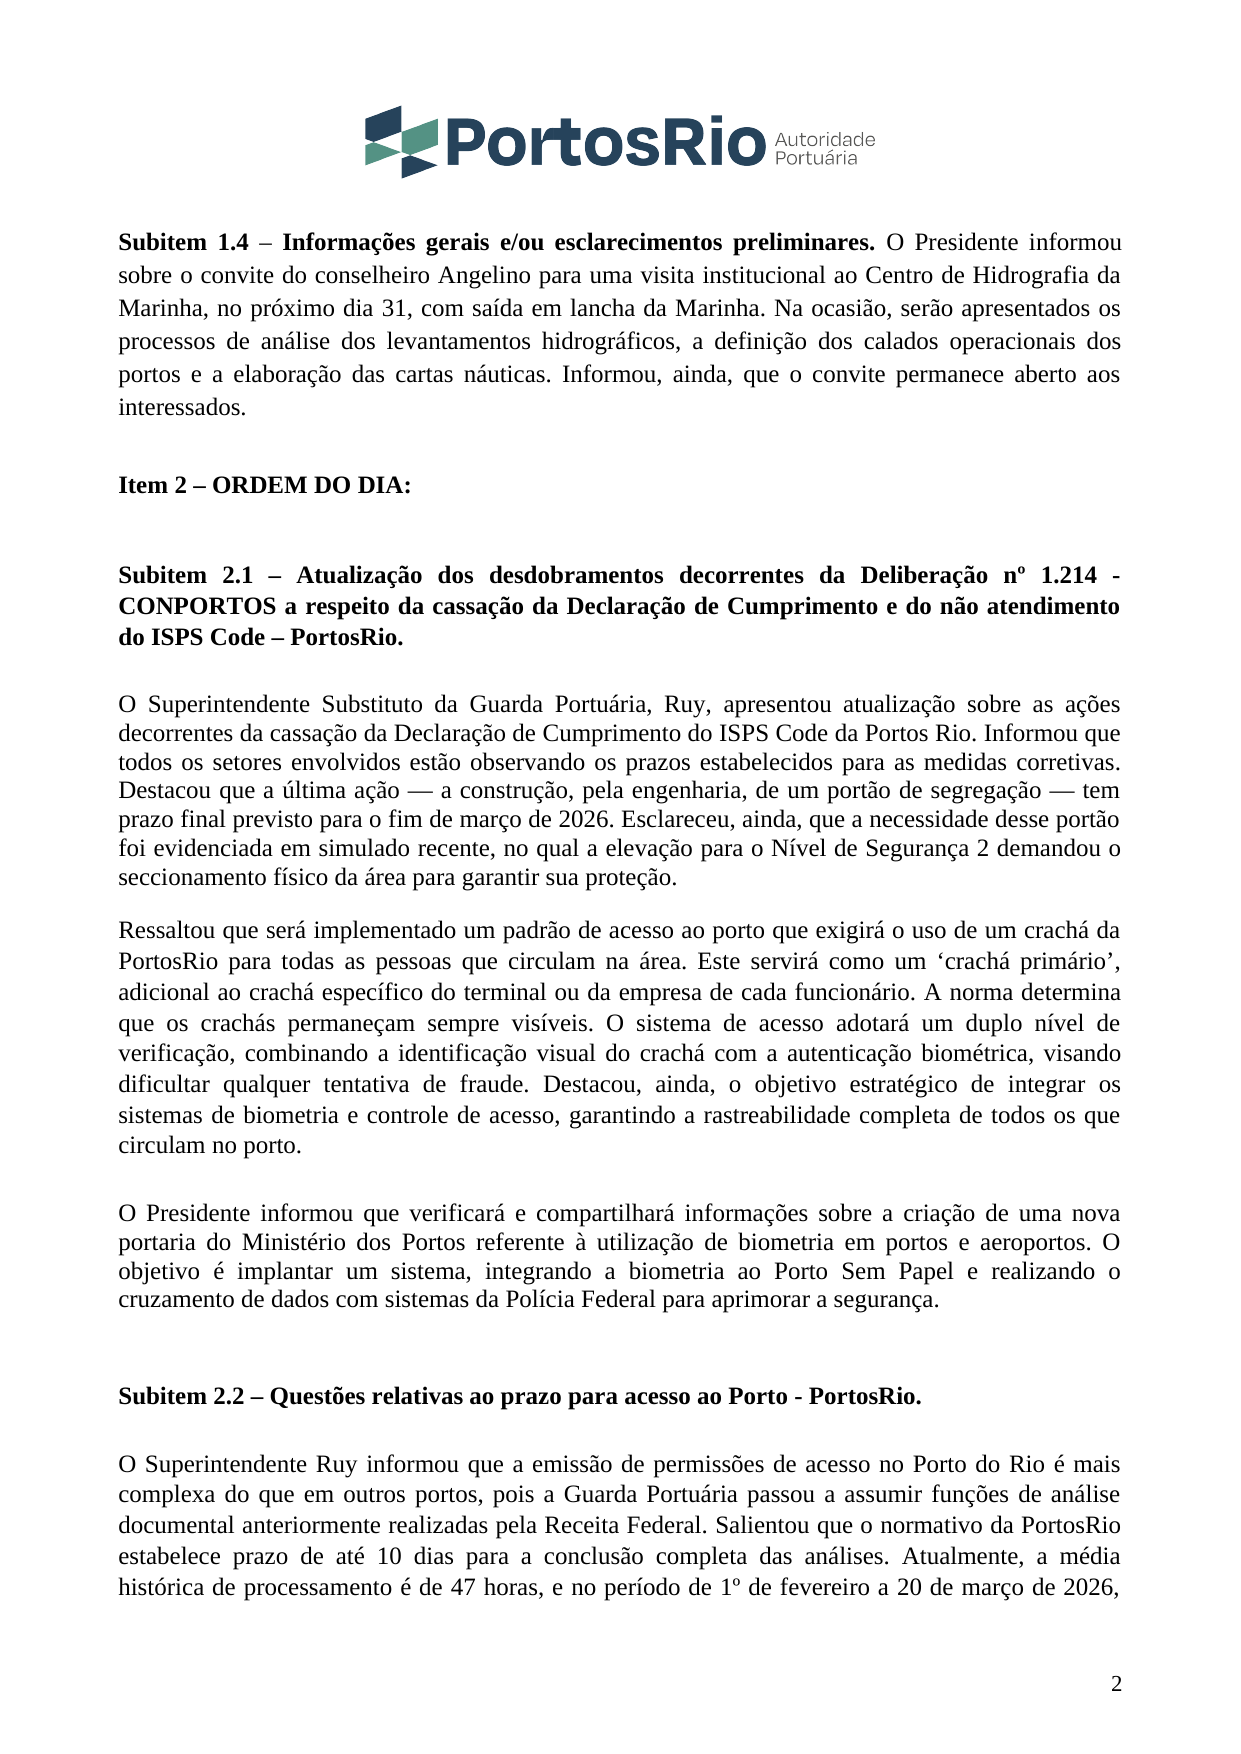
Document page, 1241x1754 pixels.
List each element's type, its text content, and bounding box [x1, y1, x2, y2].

text Subitem 2.2 – Questões relativas ao prazo para acesso ao Porto - PortosRio. [118, 1381, 1122, 1410]
text Item 2 – ORDEM DO DIA: [118, 470, 1122, 499]
text Ressaltou que será implementado um padrão de acesso ao porto que exigirá o uso de um crachá da PortosRio para todas as pessoas que circulam na área. Este servirá como um ‘crachá primário’, adicional ao crachá específico do terminal ou da empresa de cada funcionário. A norma determina que os crachás permaneçam sempre visíveis. O sistema de acesso adotará um duplo nível de verificação, combinando a identificação visual do crachá com a autenticação biométrica, visando dificultar qualquer tentativa de fraude. Destacou, ainda, o objetivo estratégico de integrar os sistemas de biometria e controle de acesso, garantindo a rastreabilidade completa de todos os que circulam no porto. [118, 916, 1122, 1159]
text O Superintendente Substituto da Guarda Portuária, Ruy, apresentou atualização sobre as ações decorrentes da cassação da Declaração de Cumprimento do ISPS Code da Portos Rio. Informou que todos os setores envolvidos estão observando os prazos estabelecidos para as medidas corretivas. Destacou que a última ação — a construção, pela engenharia, de um portão de segregação — tem prazo final previsto para o fim de março de 2026. Esclareceu, ainda, que a necessidade desse portão foi evidenciada em simulado recente, no qual a elevação para o Nível de Segurança 2 demandou o seccionamento físico da área para garantir sua proteção. [118, 689, 1122, 891]
text Subitem 1.4 – Informações gerais e/ou esclarecimentos preliminares. O Presidente informou sobre o convite do conselheiro Angelino para uma visita institucional ao Centro de Hidrografia da Marinha, no próximo dia 31, com saída em lancha da Marinha. Na ocasião, serão apresentados os processos de análise dos levantamentos hidrográficos, a definição dos calados operacionais dos portos e a elaboração das cartas náuticas. Informou, ainda, que o convite permanece aberto aos interessados. [118, 227, 1122, 421]
text O Superintendente Ruy informou que a emissão de permissões de acesso no Porto do Rio é mais complexa do que em outros portos, pois a Guarda Portuária passou a assumir funções de análise documental anteriormente realizadas pela Receita Federal. Salientou que o normativo da PortosRio estabelece prazo de até 10 dias para a conclusão completa das análises. Atualmente, a média histórica de processamento é de 47 horas, e no período de 1º de fevereiro a 20 de março de 2026, [118, 1449, 1122, 1600]
text Subitem 2.1 – Atualização dos desdobramentos decorrentes da Deliberação nº 1.214 - CONPORTOS a respeito da cassação da Declaração de Cumprimento e do não atendimento do ISPS Code – PortosRio. [118, 560, 1122, 650]
text O Presidente informou que verificará e compartilhará informações sobre a criação de uma nova portaria do Ministério dos Portos referente à utilização de biometria em portos e aeroportos. O objetivo é implantar um sistema, integrando a biometria ao Porto Sem Papel e realizando o cruzamento de dados com sistemas da Polícia Federal para aprimorar a segurança. [118, 1198, 1122, 1313]
